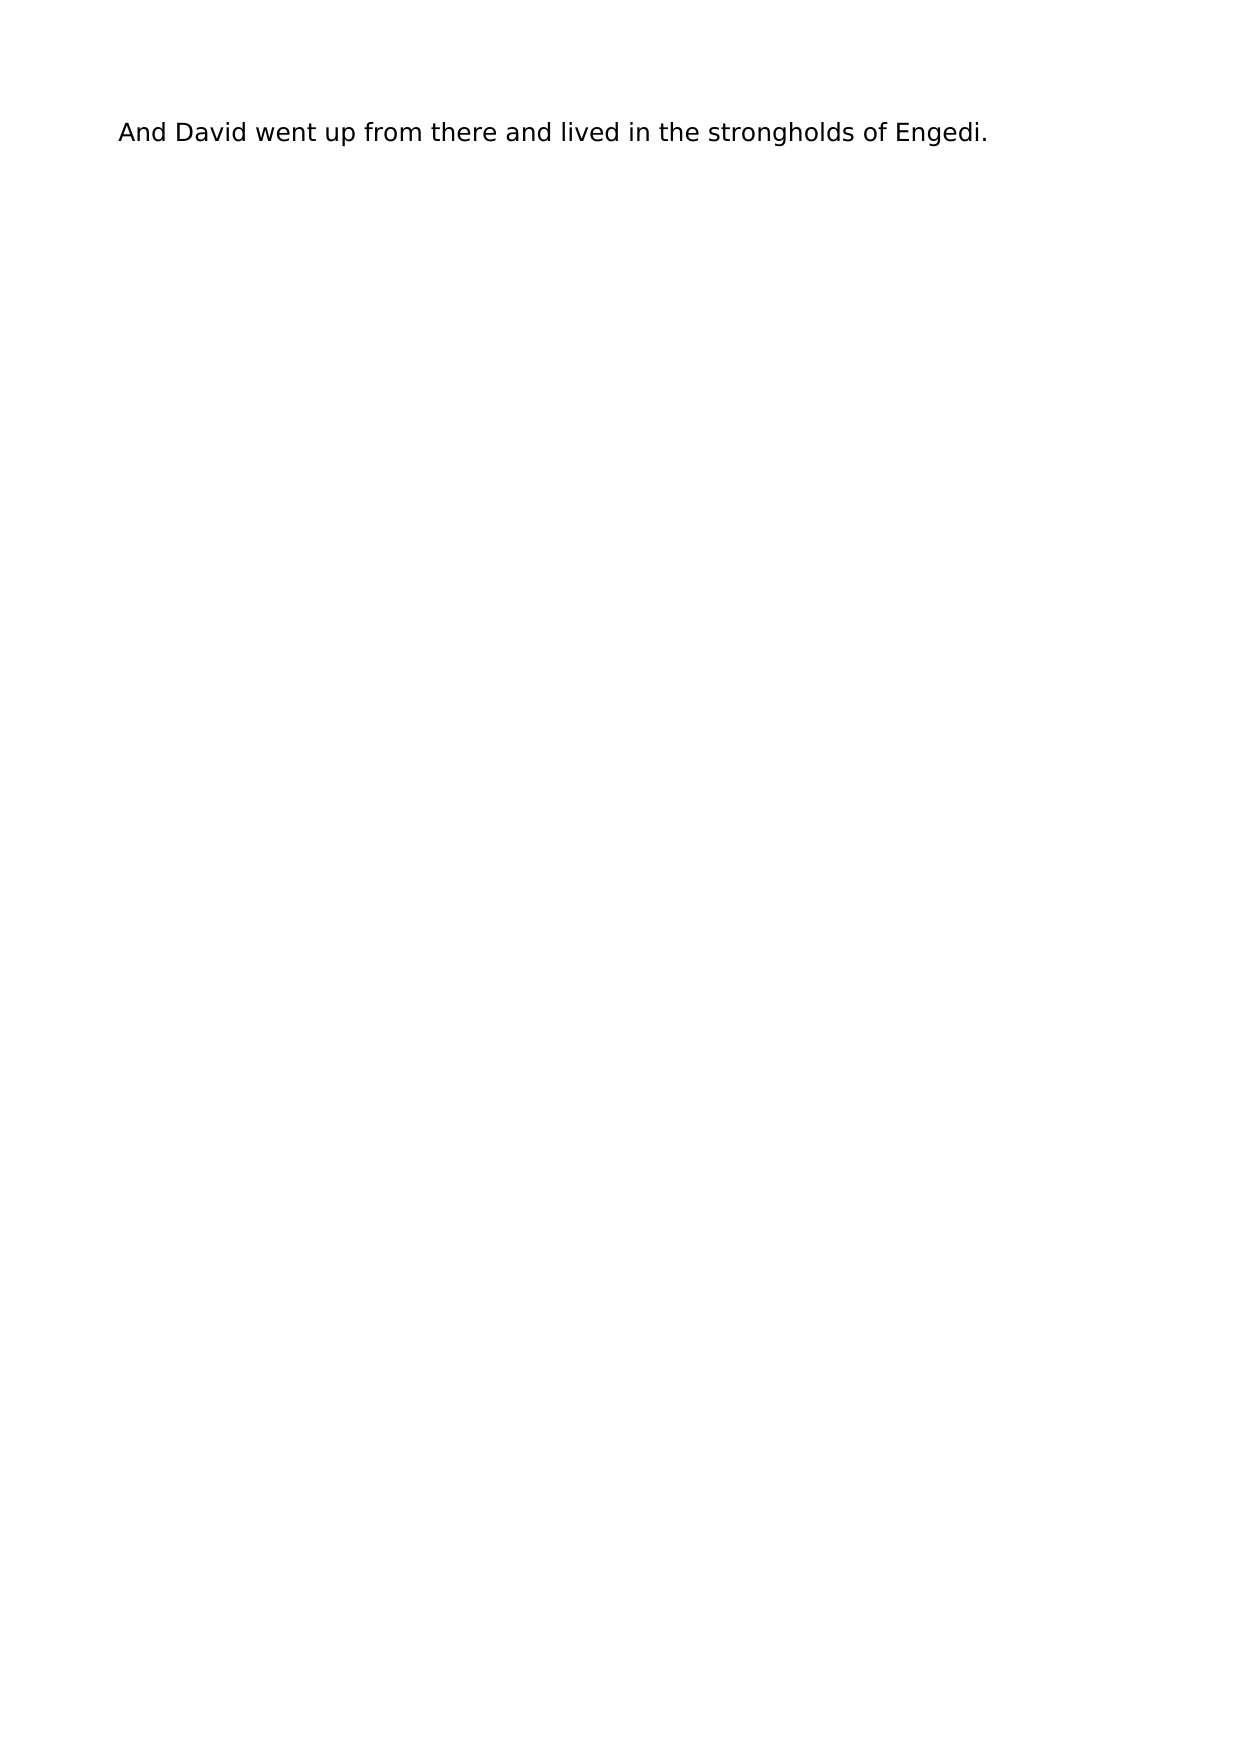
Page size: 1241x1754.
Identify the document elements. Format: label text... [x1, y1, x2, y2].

text And David went up from there and lived in the strongholds of Engedi. [118, 118, 1122, 147]
